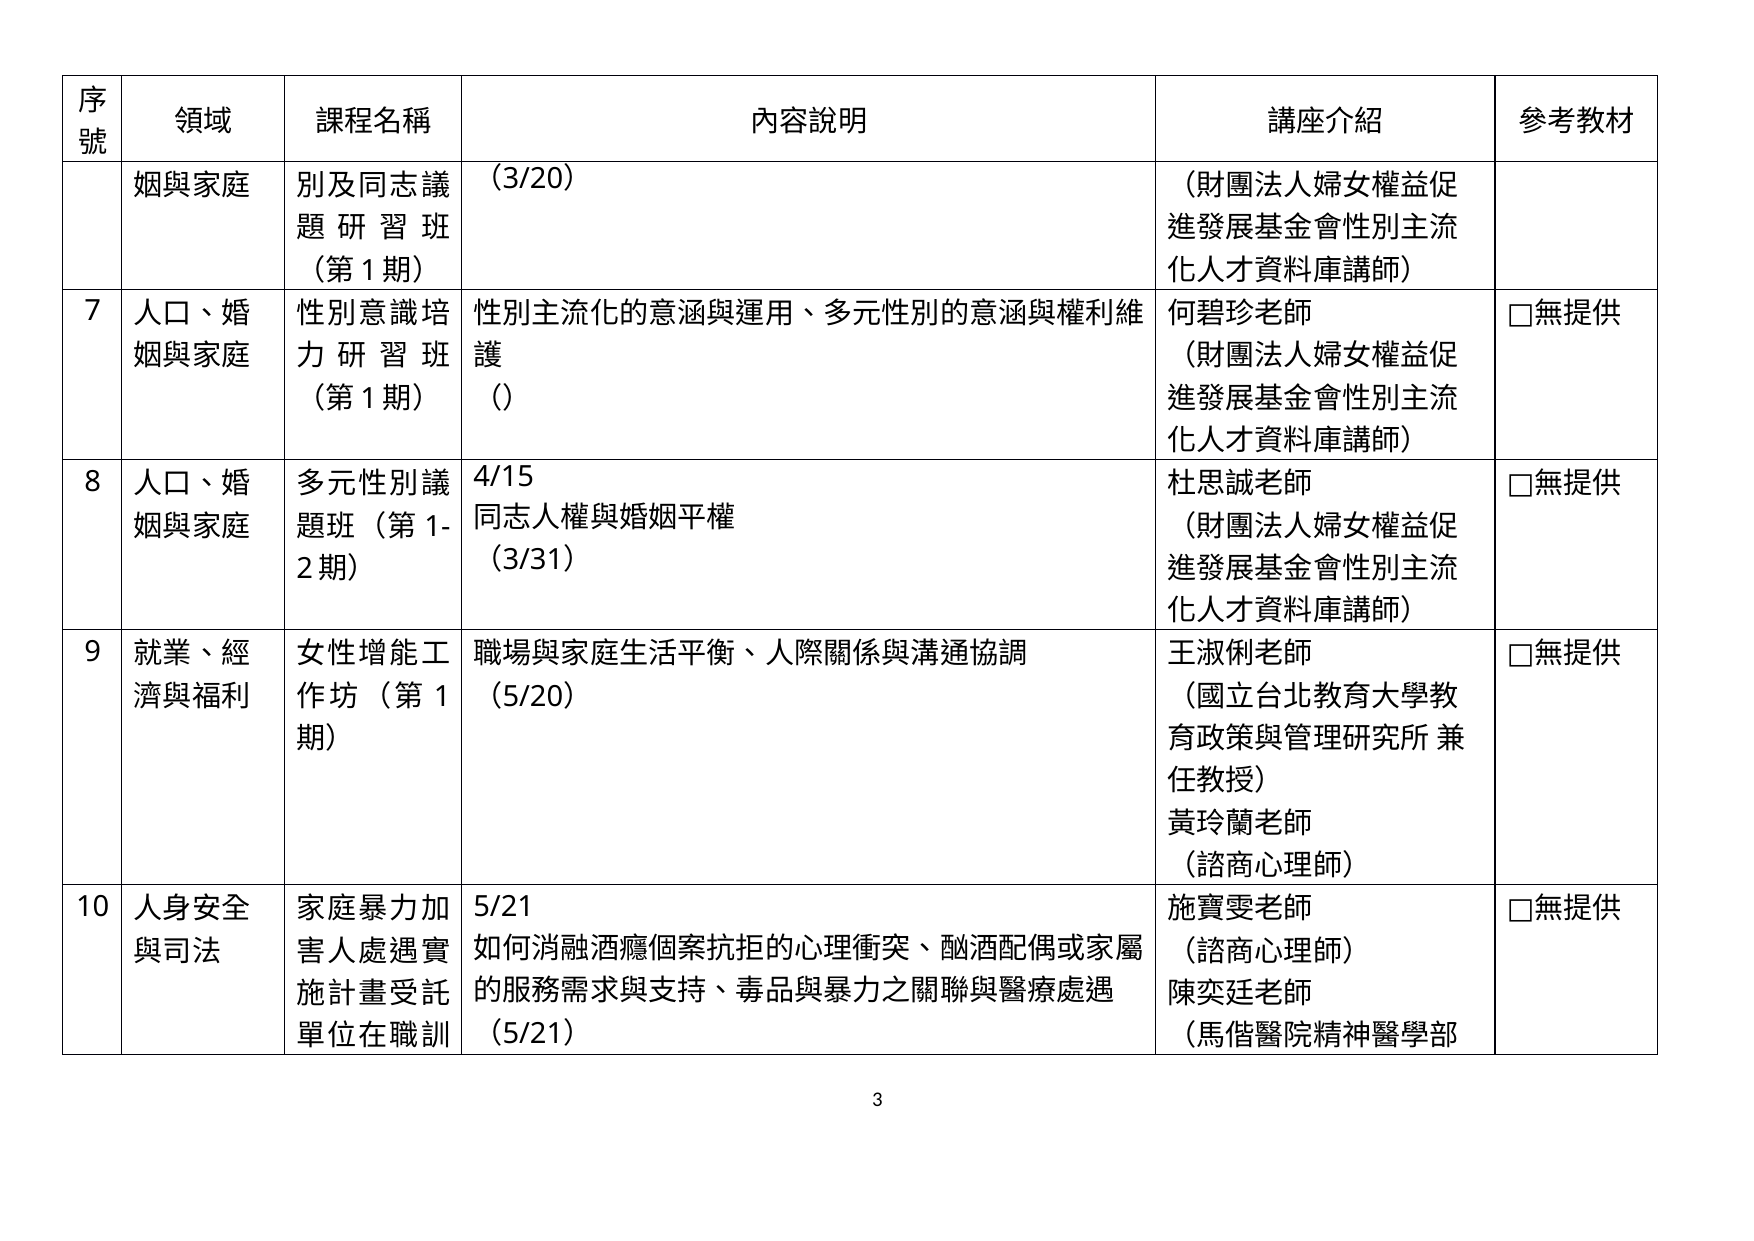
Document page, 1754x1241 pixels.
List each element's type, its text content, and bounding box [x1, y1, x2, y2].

table_header 內容說明 [462, 76, 1155, 161]
table_cell 就業、經濟與福利 [122, 630, 284, 884]
table_cell 姻與家庭 [122, 162, 284, 289]
table_cell （3/20） [462, 162, 1155, 289]
table_cell □無提供 [1496, 290, 1657, 459]
table_header 課程名稱 [285, 76, 461, 161]
table_cell □無提供 [1496, 885, 1657, 1054]
table_header 參考教材 [1496, 76, 1657, 161]
table_cell 5/21 如何消融酒癮個案抗拒的心理衝突、酗酒配偶或家屬的服務需求與支持、毒品與暴力之關聯與醫療處遇 （5/21） [462, 885, 1155, 1054]
table_cell 何碧珍老師 （財團法人婦女權益促進發展基金會性別主流化人才資料庫講師） [1156, 290, 1494, 459]
table_cell 王淑俐老師 （國立台北教育大學教育政策與管理研究所 兼任教授） 黃玲蘭老師 （諮商心理師） [1156, 630, 1494, 884]
table_cell 人口、婚姻與家庭 [122, 290, 284, 459]
table_header 序號 [63, 76, 121, 161]
table_cell □無提供 [1496, 630, 1657, 884]
table_cell 7 [63, 290, 121, 459]
table_cell 10 [63, 885, 121, 1054]
table_cell 別及同志議題研習班（第1期） [285, 162, 461, 289]
table_cell 9 [63, 630, 121, 884]
table_cell 性別意識培力研習班（第1期） [285, 290, 461, 459]
table_header 領域 [122, 76, 284, 161]
table_cell 多元性別議題班（第1-2期） [285, 460, 461, 629]
table_cell 人口、婚姻與家庭 [122, 460, 284, 629]
table_cell 4/15 同志人權與婚姻平權 （3/31） [462, 460, 1155, 629]
table_cell 家庭暴力加害人處遇實施計畫受託單位在職訓 [285, 885, 461, 1054]
table_cell □無提供 [1496, 460, 1657, 629]
table_cell （財團法人婦女權益促進發展基金會性別主流化人才資料庫講師） [1156, 162, 1494, 289]
table_cell 施寶雯老師 （諮商心理師） 陳奕廷老師 （馬偕醫院精神醫學部 [1156, 885, 1494, 1054]
table_cell [1496, 162, 1657, 289]
table_cell 性別主流化的意涵與運用、多元性別的意涵與權利維護 （） [462, 290, 1155, 459]
table_cell 女性增能工作坊（第1期） [285, 630, 461, 884]
table_cell [63, 162, 121, 289]
table_cell 杜思誠老師 （財團法人婦女權益促進發展基金會性別主流化人才資料庫講師） [1156, 460, 1494, 629]
table_cell 人身安全與司法 [122, 885, 284, 1054]
table_header 講座介紹 [1156, 76, 1494, 161]
table_cell 8 [63, 460, 121, 629]
table_cell 職場與家庭生活平衡、人際關係與溝通協調 （5/20） [462, 630, 1155, 884]
